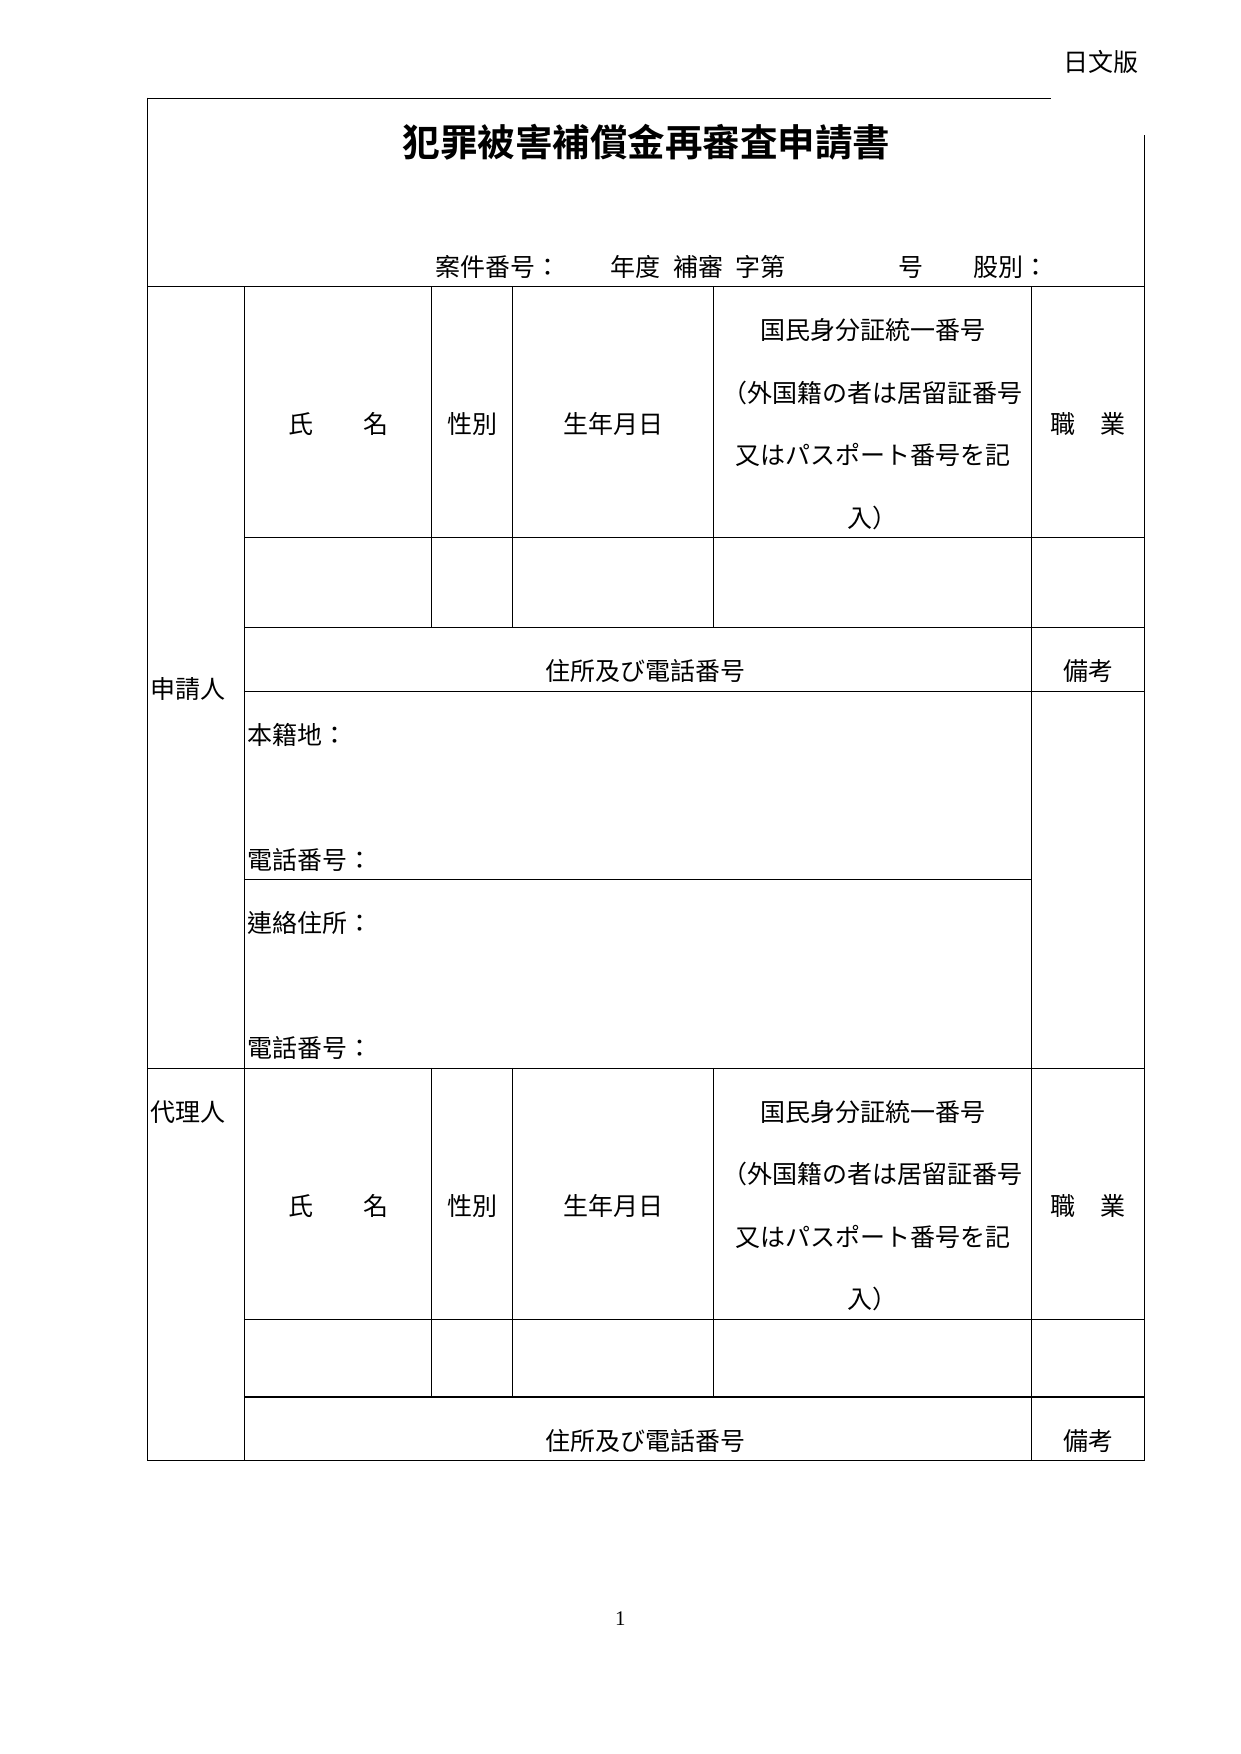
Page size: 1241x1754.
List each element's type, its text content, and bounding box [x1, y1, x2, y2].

table_cell 生年月日 [513, 1069, 713, 1319]
table_cell 国民身分証統一番号 （外国籍の者は居留証番号又はパスポート番号を記入） [714, 287, 1031, 537]
table_cell [1032, 692, 1144, 1068]
table_cell [432, 538, 512, 627]
table_cell 備考 [1032, 628, 1144, 691]
table_cell 住所及び電話番号 [245, 628, 1031, 691]
table_cell 連絡住所： 電話番号： [245, 880, 1031, 1068]
table_cell 職 業 [1032, 287, 1144, 537]
table_cell 性別 [432, 287, 512, 537]
table_cell 氏 名 [245, 1069, 431, 1319]
table_cell [714, 1320, 1031, 1396]
table_cell 生年月日 [513, 287, 713, 537]
table_cell [432, 1320, 512, 1396]
table_cell [245, 1320, 431, 1396]
table_cell [245, 538, 431, 627]
table_cell [513, 538, 713, 627]
table_cell 国民身分証統一番号 （外国籍の者は居留証番号又はパスポート番号を記入） [714, 1069, 1031, 1319]
table_cell [1032, 538, 1144, 627]
table_cell 住所及び電話番号 [245, 1398, 1031, 1460]
table_header 犯罪被害補償金再審査申請書 案件番号： 年度 補審 字第 号 股別： [148, 41, 1219, 286]
table_cell 備考 [1032, 1398, 1144, 1460]
table_cell [714, 538, 1031, 627]
table_cell 職 業 [1032, 1069, 1144, 1319]
table_cell 代理人 [148, 1069, 244, 1460]
table_cell 申請人 [148, 287, 244, 1068]
table_cell [1032, 1320, 1144, 1396]
table_cell 本籍地： 電話番号： [245, 692, 1031, 879]
table_cell 氏 名 [245, 287, 431, 537]
table_cell 性別 [432, 1069, 512, 1319]
table_cell [513, 1320, 713, 1396]
